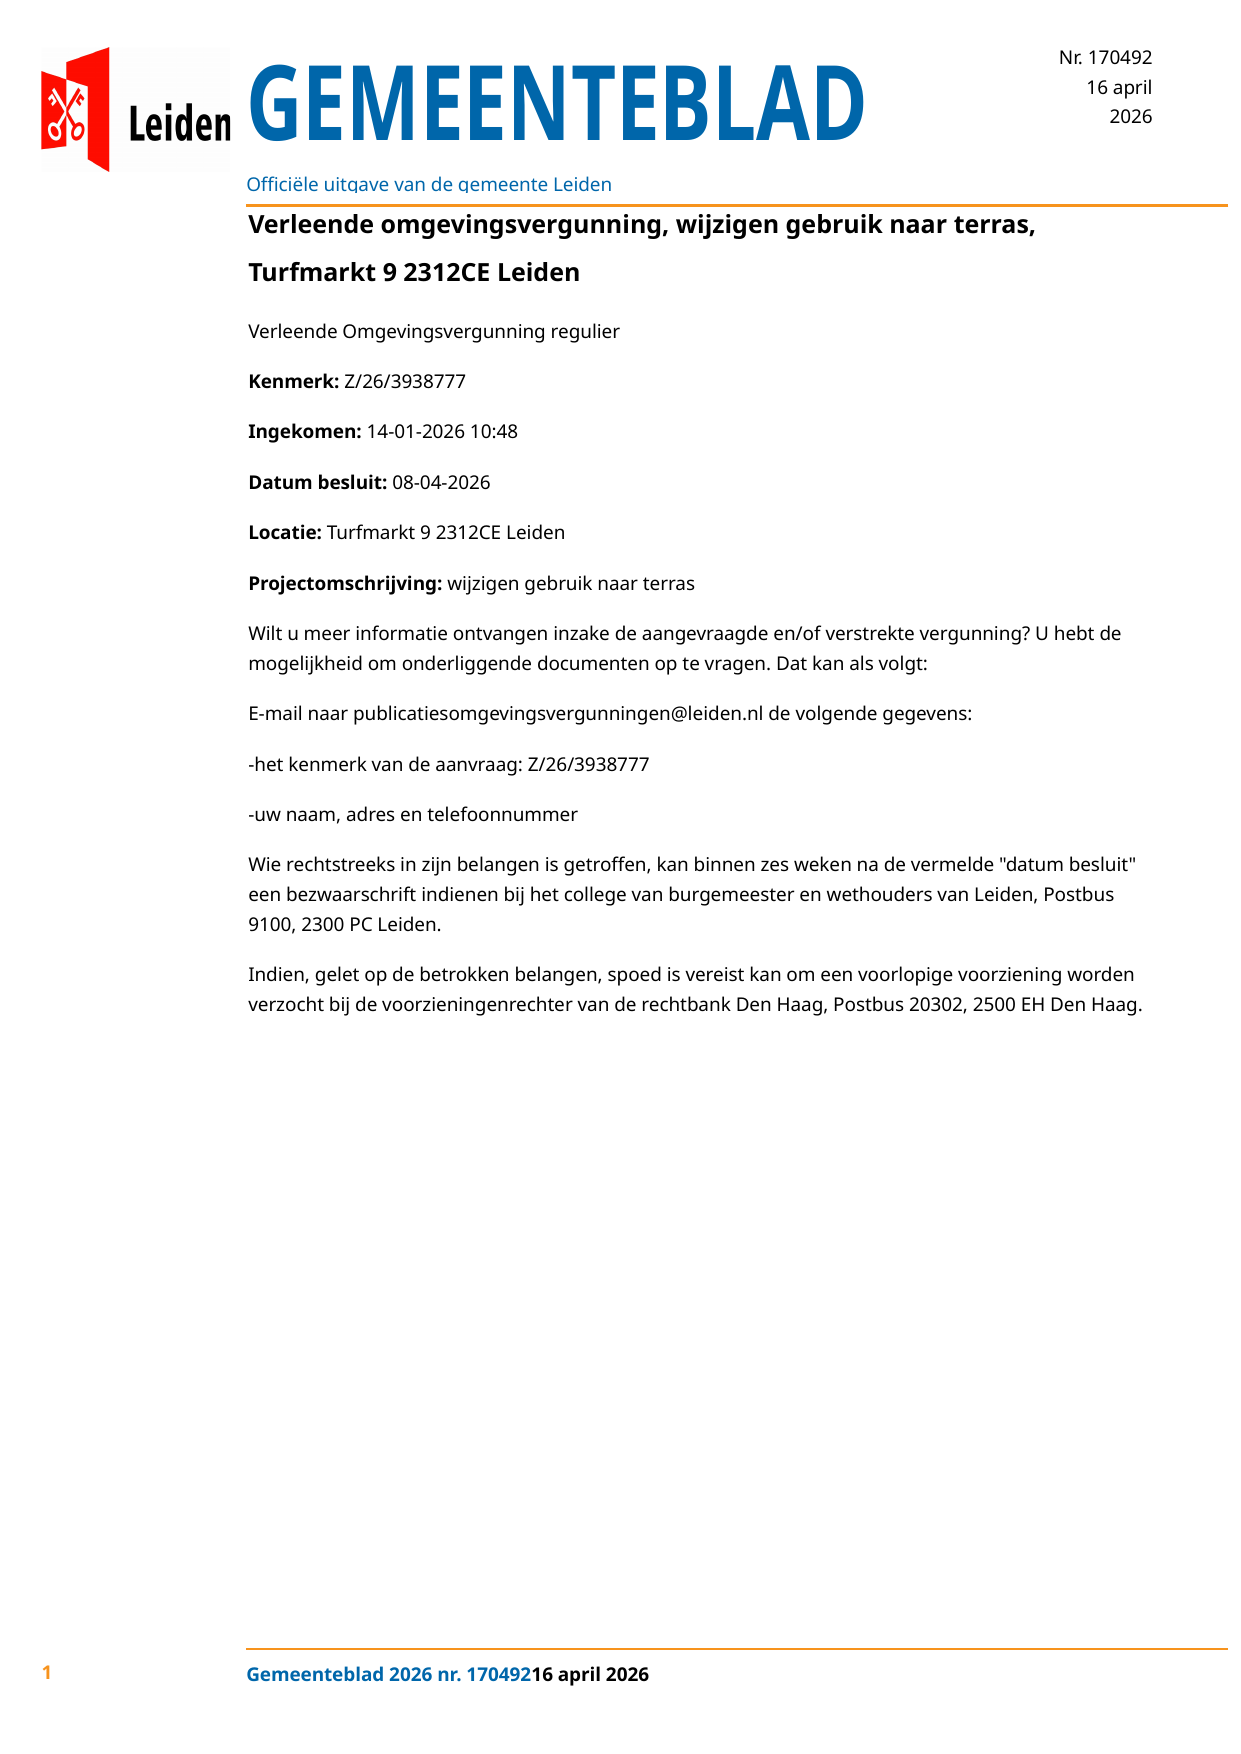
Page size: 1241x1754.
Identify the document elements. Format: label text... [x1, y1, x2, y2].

text Kenmerk: Z/26/3938777 [248, 368, 1152, 394]
text Verleende Omgevingsvergunning regulier [248, 318, 1152, 344]
text -uw naam, adres en telefoonnummer [248, 801, 1152, 827]
text Indien, gelet op de betrokken belangen, spoed is vereist kan om een voorlopige voorziening worden verzocht bij de voorzieningenrechter van de rechtbank Den Haag, Postbus 20302, 2500 EH Den Haag. [248, 961, 1152, 1017]
text Verleende omgevingsvergunning, wijzigen gebruik naar terras, Turfmarkt 9 2312CE Leiden [248, 207, 1152, 288]
text -het kenmerk van de aanvraag: Z/26/3938777 [248, 751, 1152, 777]
text Projectomschrijving: wijzigen gebruik naar terras [248, 570, 1152, 596]
text Ingekomen: 14-01-2026 10:48 [248, 419, 1152, 444]
text Wie rechtstreeks in zijn belangen is getroffen, kan binnen zes weken na de vermelde "datum besluit" een bezwaarschrift indienen bij het college van burgemeester en wethouders van Leiden, Postbus 9100, 2300 PC Leiden. [248, 852, 1152, 937]
text E-mail naar publicatiesomgevingsvergunningen@leiden.nl de volgende gegevens: [248, 700, 1152, 726]
text Locatie: Turfmarkt 9 2312CE Leiden [248, 519, 1152, 545]
text Wilt u meer informatie ontvangen inzake de aangevraagde en/of verstrekte vergunning? U hebt de mogelijkheid om onderliggende documenten op te vragen. Dat kan als volgt: [248, 620, 1152, 676]
picture [41, 47, 231, 172]
text Datum besluit: 08-04-2026 [248, 469, 1152, 495]
